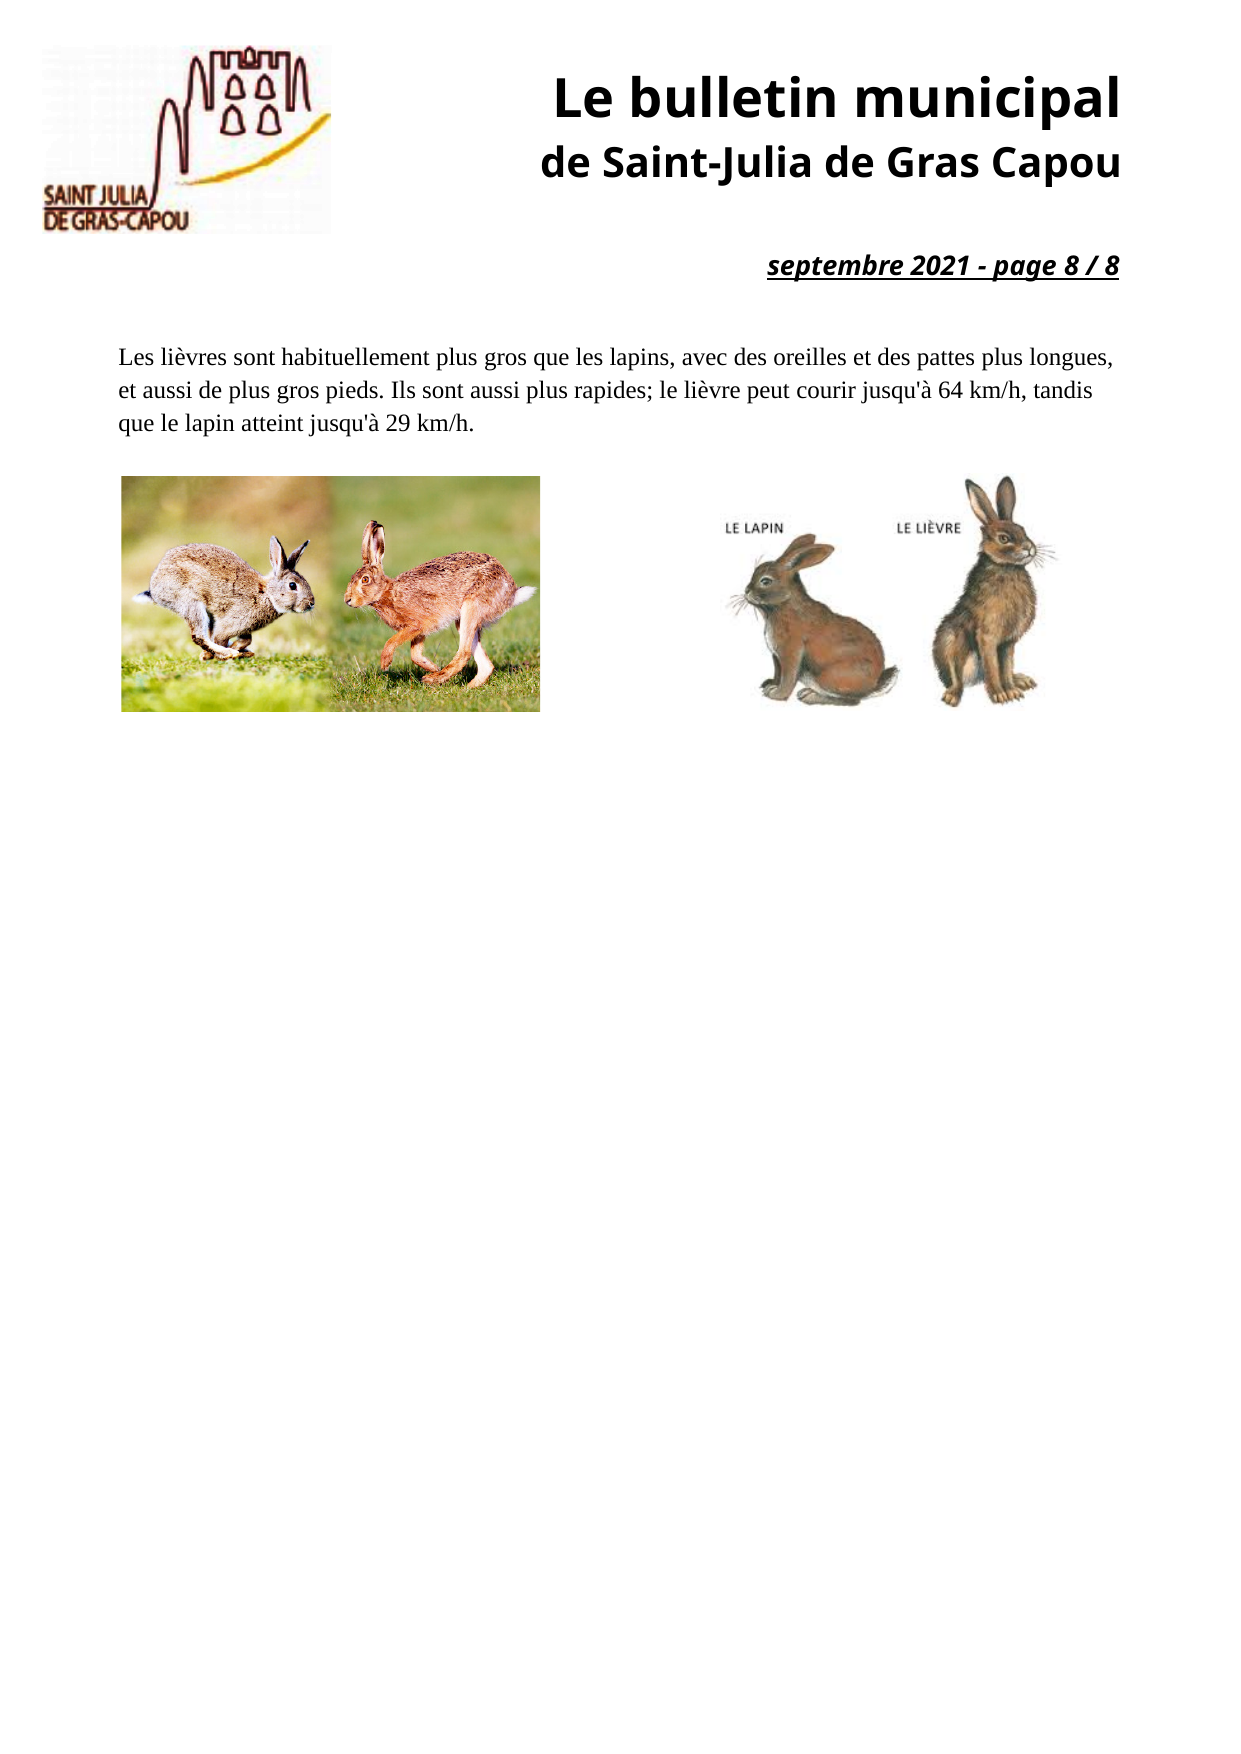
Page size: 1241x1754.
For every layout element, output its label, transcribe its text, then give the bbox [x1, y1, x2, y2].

picture [720, 473, 1063, 711]
picture [121, 476, 541, 712]
picture [37, 0, 343, 234]
text Les lièvres sont habituellement plus gros que les lapins, avec des oreilles et des pattes plus longues, et aussi de plus gros pieds. Ils sont aussi plus rapides; le lièvre peut courir jusqu'à 64 km/h, tandis que le lapin atteint jusqu'à 29 km/h. [118, 342, 1122, 437]
